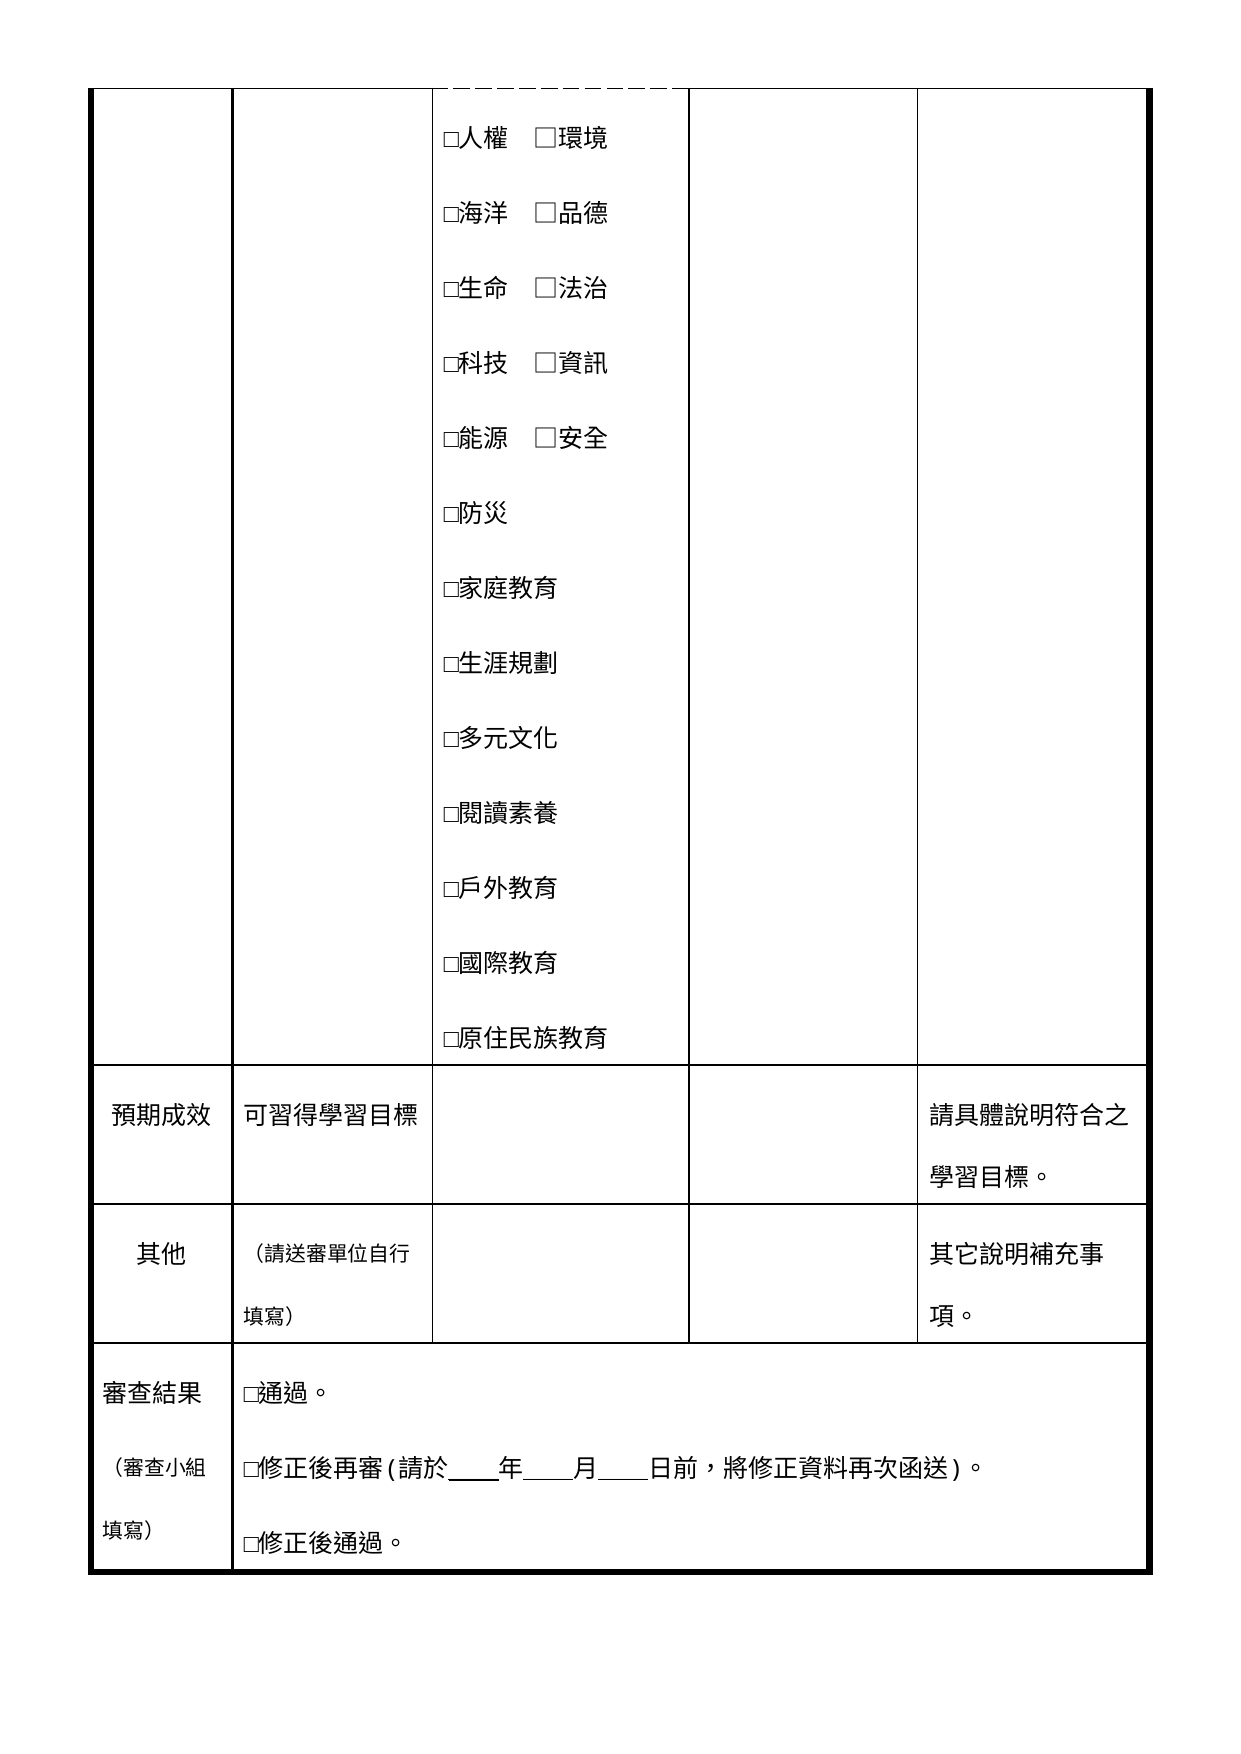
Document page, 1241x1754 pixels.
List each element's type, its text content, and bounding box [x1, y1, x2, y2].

table_cell 其它說明補充事項。 [918, 1205, 1146, 1342]
table_cell [690, 89, 917, 1064]
table_cell 其他 [94, 1205, 231, 1342]
table_cell （請送審單位自行填寫） [234, 1205, 432, 1342]
table_cell □人權 □環境 □海洋 □品德 □生命 □法治 □科技 □資訊 □能源 □安全 □防災 □家庭教育 □生涯規劃 □多元文化 □閱讀素養 □戶外教育 □國際教育 □原住民族教育 [433, 88, 688, 1064]
table_cell 預期成效 [94, 1066, 231, 1203]
table_cell [234, 89, 432, 1064]
table_cell 請具體說明符合之學習目標。 [918, 1066, 1146, 1203]
table_cell 審查結果 （審查小組填寫） [94, 1344, 231, 1569]
table_cell □通過。 □修正後再審(請於＿＿年＿＿月＿＿日前，將修正資料再次函送)。 □修正後通過。 [234, 1344, 1146, 1569]
table_cell [433, 1205, 688, 1342]
table_cell [918, 89, 1146, 1064]
table_cell [94, 89, 231, 1064]
table_cell [433, 1066, 688, 1203]
table_cell 可習得學習目標 [234, 1066, 432, 1203]
table_cell [690, 1205, 917, 1342]
table_cell [690, 1066, 917, 1203]
